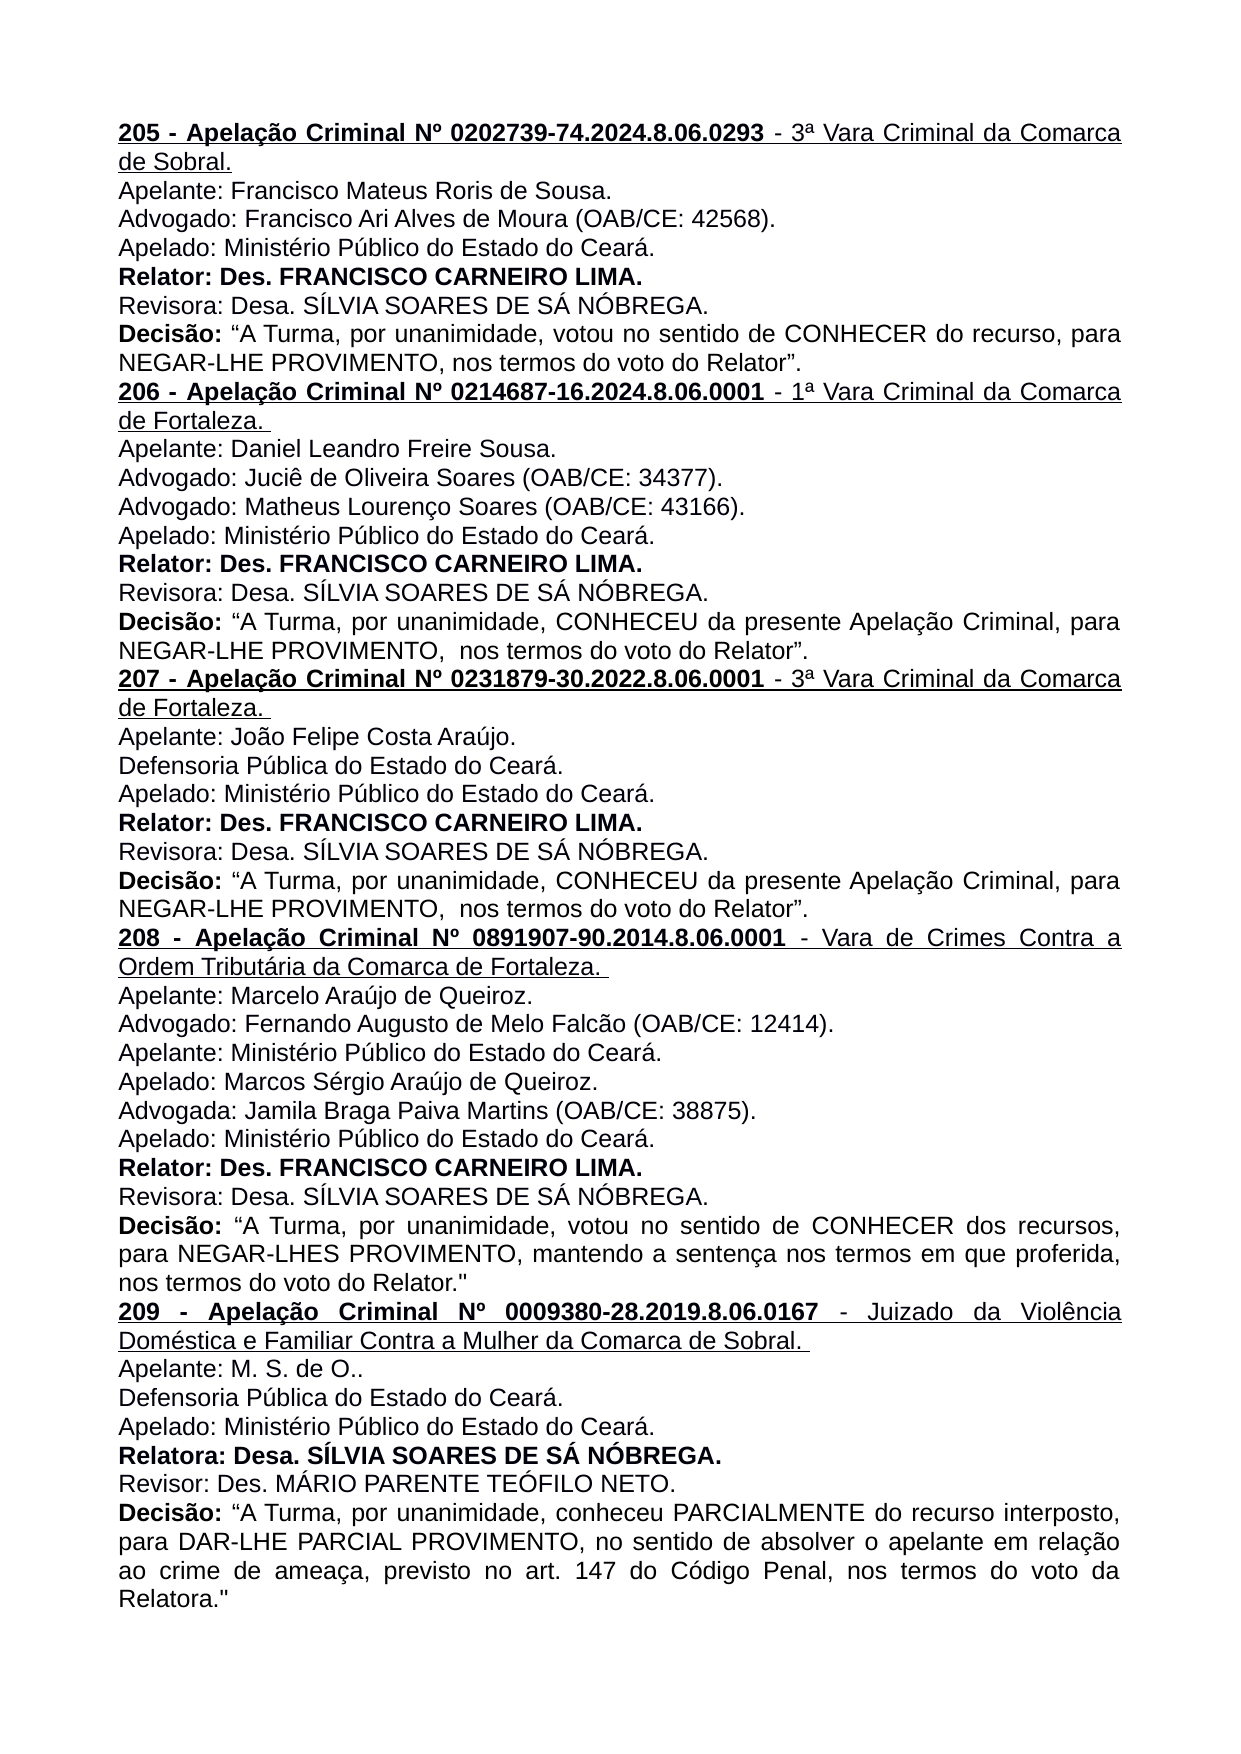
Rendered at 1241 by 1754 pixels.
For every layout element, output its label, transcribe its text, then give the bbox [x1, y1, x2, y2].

text Apelado: Marcos Sérgio Araújo de Queiroz. [118, 1067, 1122, 1096]
text Apelante: Ministério Público do Estado do Ceará. [118, 1038, 1122, 1067]
text Apelante: João Felipe Costa Araújo. [118, 722, 1122, 751]
text Apelado: Ministério Público do Estado do Ceará. [118, 1412, 1122, 1441]
text Advogado: Matheus Lourenço Soares (OAB/CE: 43166). [118, 492, 1122, 521]
text Advogada: Jamila Braga Paiva Martins (OAB/CE: 38875). [118, 1096, 1122, 1124]
text Apelante: Marcelo Araújo de Queiroz. [118, 981, 1122, 1009]
text Revisora: Desa. SÍLVIA SOARES DE SÁ NÓBREGA. [118, 837, 1122, 866]
text Apelante: Francisco Mateus Roris de Sousa. [118, 176, 1122, 204]
text Advogado: Fernando Augusto de Melo Falcão (OAB/CE: 12414). [118, 1009, 1122, 1038]
text Revisora: Desa. SÍLVIA SOARES DE SÁ NÓBREGA. [118, 578, 1122, 607]
text Advogado: Juciê de Oliveira Soares (OAB/CE: 34377). [118, 463, 1122, 492]
text 206 - Apelação Criminal Nº 0214687-16.2024.8.06.0001 - 1ª Vara Criminal da Comarca [118, 377, 1122, 402]
text Defensoria Pública do Estado do Ceará. [118, 751, 1122, 779]
text 209 - Apelação Criminal Nº 0009380-28.2019.8.06.0167 - Juizado da Violência [118, 1297, 1122, 1322]
text Apelado: Ministério Público do Estado do Ceará. [118, 779, 1122, 808]
text Advogado: Francisco Ari Alves de Moura (OAB/CE: 42568). [118, 204, 1122, 233]
text Decisão: “A Turma, por unanimidade, conheceu PARCIALMENTE do recurso interposto, para DAR-LHE PARCIAL PROVIMENTO, no sentido de absolver o apelante em relação ao crime de ameaça, previsto no art. 147 do Código Penal, nos termos do voto da Relatora." [118, 1498, 1122, 1613]
text Apelante: M. S. de O.. [118, 1354, 1122, 1383]
text Relator: Des. FRANCISCO CARNEIRO LIMA. [118, 808, 1122, 837]
text Apelado: Ministério Público do Estado do Ceará. [118, 233, 1122, 262]
text Ordem Tributária da Comarca de Fortaleza. [118, 949, 1122, 981]
text Relator: Des. FRANCISCO CARNEIRO LIMA. [118, 1153, 1122, 1182]
text Revisora: Desa. SÍLVIA SOARES DE SÁ NÓBREGA. [118, 1182, 1122, 1211]
text Revisor: Des. MÁRIO PARENTE TEÓFILO NETO. [118, 1469, 1122, 1498]
text Decisão: “A Turma, por unanimidade, CONHECEU da presente Apelação Criminal, para NEGAR-LHE PROVIMENTO, nos termos do voto do Relator”. [118, 866, 1122, 923]
text Doméstica e Familiar Contra a Mulher da Comarca de Sobral. [118, 1323, 1122, 1354]
text Decisão: “A Turma, por unanimidade, votou no sentido de CONHECER do recurso, para NEGAR-LHE PROVIMENTO, nos termos do voto do Relator”. [118, 319, 1122, 377]
text Apelante: Daniel Leandro Freire Sousa. [118, 434, 1122, 463]
text Relator: Des. FRANCISCO CARNEIRO LIMA. [118, 549, 1122, 578]
text Apelado: Ministério Público do Estado do Ceará. [118, 521, 1122, 549]
text Revisora: Desa. SÍLVIA SOARES DE SÁ NÓBREGA. [118, 291, 1122, 319]
text Relatora: Desa. SÍLVIA SOARES DE SÁ NÓBREGA. [118, 1441, 1122, 1469]
text de Fortaleza. [118, 691, 1122, 722]
text Decisão: “A Turma, por unanimidade, votou no sentido de CONHECER dos recursos, para NEGAR-LHES PROVIMENTO, mantendo a sentença nos termos em que proferida, nos termos do voto do Relator." [118, 1211, 1122, 1297]
text Apelado: Ministério Público do Estado do Ceará. [118, 1124, 1122, 1153]
text Relator: Des. FRANCISCO CARNEIRO LIMA. [118, 262, 1122, 291]
text 208 - Apelação Criminal Nº 0891907-90.2014.8.06.0001 - Vara de Crimes Contra a [118, 923, 1122, 948]
text 207 - Apelação Criminal Nº 0231879-30.2022.8.06.0001 - 3ª Vara Criminal da Comarca [118, 664, 1122, 689]
text de Sobral. [118, 144, 1122, 176]
text Decisão: “A Turma, por unanimidade, CONHECEU da presente Apelação Criminal, para NEGAR-LHE PROVIMENTO, nos termos do voto do Relator”. [118, 607, 1122, 664]
text 205 - Apelação Criminal Nº 0202739-74.2024.8.06.0293 - 3ª Vara Criminal da Comarca [118, 118, 1122, 143]
text de Fortaleza. [118, 403, 1122, 434]
text Defensoria Pública do Estado do Ceará. [118, 1383, 1122, 1412]
